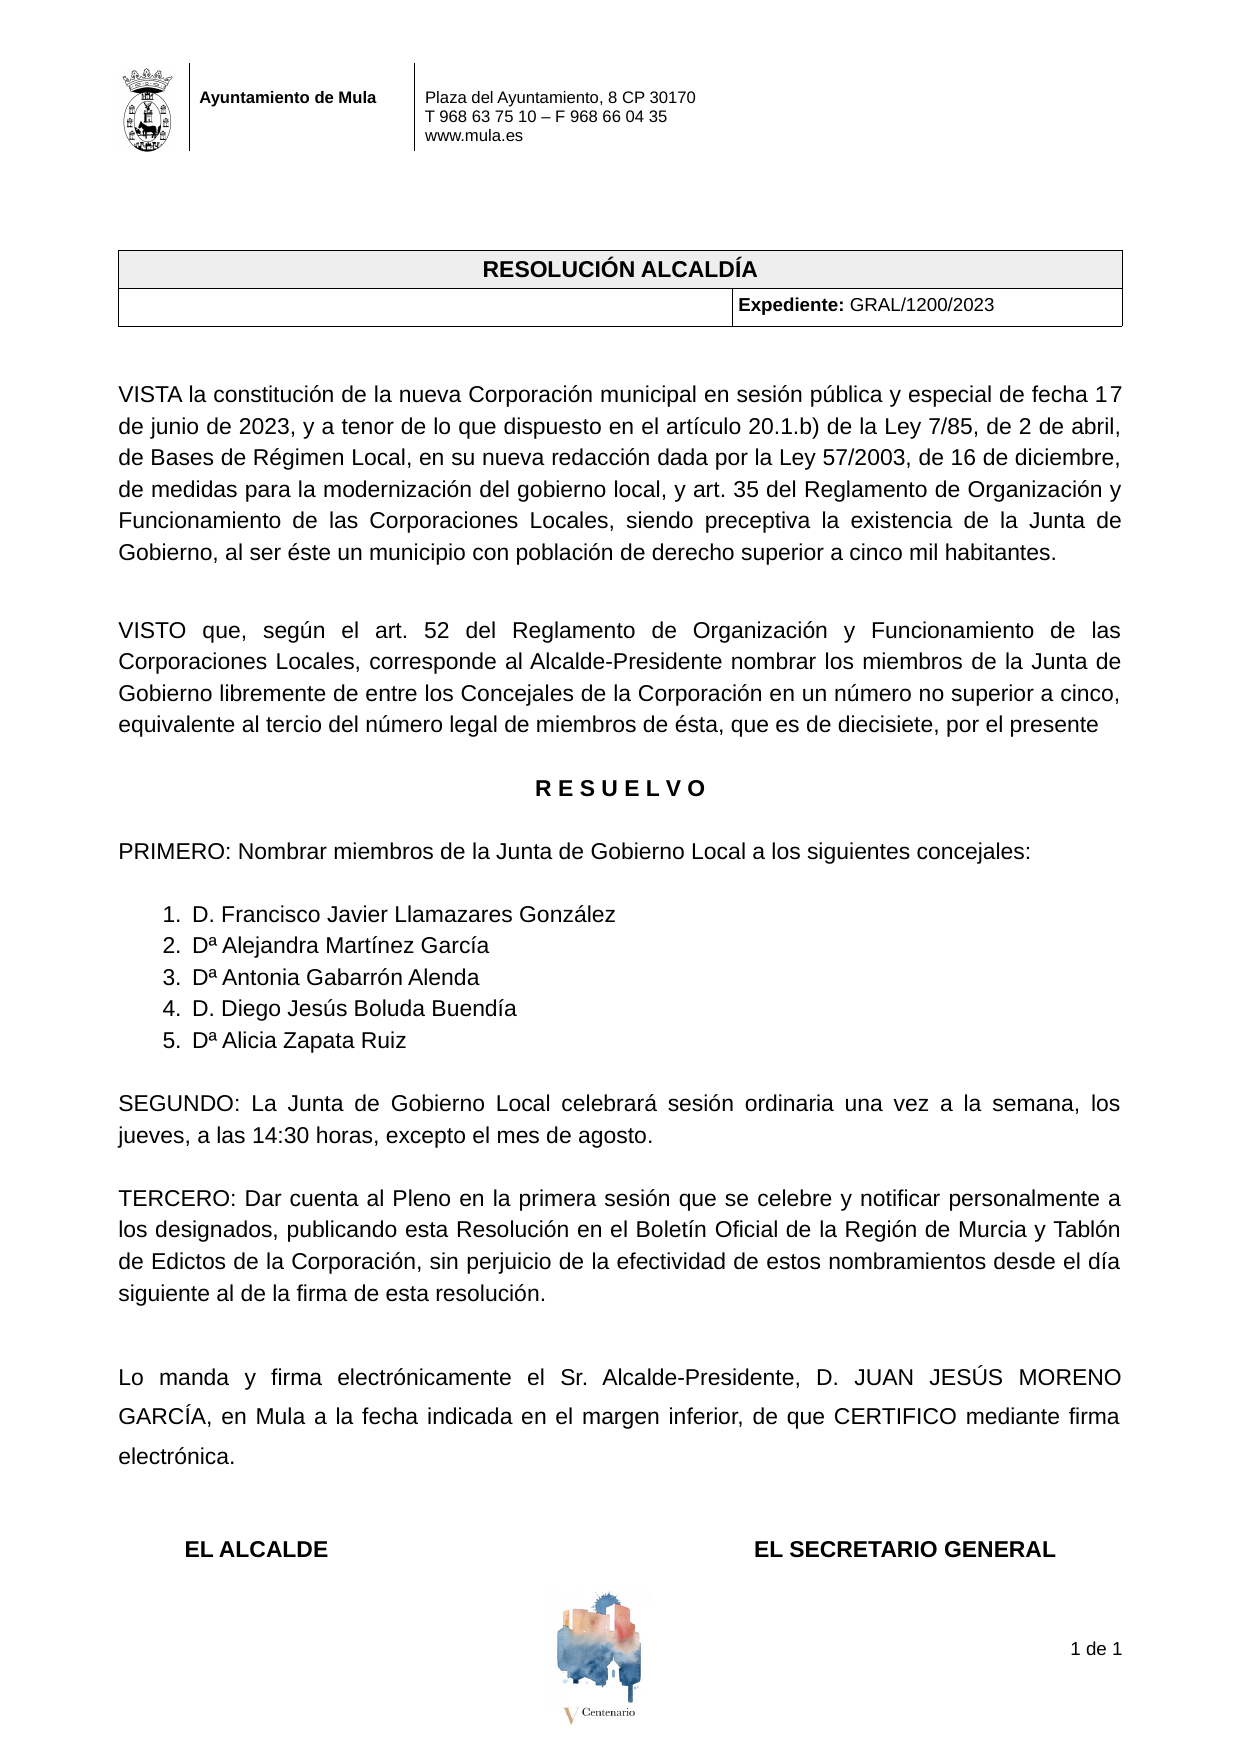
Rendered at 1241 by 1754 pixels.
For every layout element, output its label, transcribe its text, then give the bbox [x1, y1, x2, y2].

picture [546, 1583, 652, 1731]
text EL ALCALDE EL SECRETARIO GENERAL [118, 1536, 1122, 1563]
text VISTO que, según el art. 52 del Reglamento de Organización y Funcionamiento de las Corporaciones Locales, corresponde al Alcalde-Presidente nombrar los miembros de la Junta de Gobierno libremente de entre los Concejales de la Corporación en un número no superior a cinco, equivalente al tercio del número legal de miembros de ésta, que es de diecisiete, por el presente [118, 617, 1122, 738]
text SEGUNDO: La Junta de Gobierno Local celebrará sesión ordinaria una vez a la semana, los jueves, a las 14:30 horas, excepto el mes de agosto. [118, 1090, 1122, 1148]
text TERCERO: Dar cuenta al Pleno en la primera sesión que se celebre y notificar personalmente a los designados, publicando esta Resolución en el Boletín Oficial de la Región de Murcia y Tablón de Edictos de la Corporación, sin perjuicio de la efectividad de estos nombramientos desde el día siguiente al de la firma de esta resolución. [118, 1185, 1122, 1306]
table_header RESOLUCIÓN ALCALDÍA [119, 251, 1122, 288]
text VISTA la constitución de la nueva Corporación municipal en sesión pública y especial de fecha 17 de junio de 2023, y a tenor de lo que dispuesto en el artículo 20.1.b) de la Ley 7/85, de 2 de abril, de Bases de Régimen Local, en su nueva redacción dada por la Ley 57/2003, de 16 de diciembre, de medidas para la modernización del gobierno local, y art. 35 del Reglamento de Organización y Funcionamiento de las Corporaciones Locales, siendo preceptiva la existencia de la Junta de Gobierno, al ser éste un municipio con población de derecho superior a cinco mil habitantes. [118, 381, 1122, 565]
list D. Francisco Javier Llamazares González [162, 901, 1122, 927]
table_cell Expediente: GRAL/1200/2023 [733, 289, 1122, 326]
list Dª Antonia Gabarrón Alenda [162, 964, 1122, 990]
picture [117, 68, 177, 153]
text PRIMERO: Nombrar miembros de la Junta de Gobierno Local a los siguientes concejales: [118, 838, 1122, 864]
list D. Diego Jesús Boluda Buendía [162, 995, 1122, 1022]
list Dª Alejandra Martínez García [162, 932, 1122, 959]
text Lo manda y firma electrónicamente el Sr. Alcalde-Presidente, D. JUAN JESÚS MORENO GARCÍA, en Mula a la fecha indicada en el margen inferior, de que CERTIFICO mediante firma electrónica. [118, 1364, 1122, 1469]
table_cell [119, 289, 732, 326]
list Dª Alicia Zapata Ruiz [162, 1027, 1122, 1053]
text R E S U E L V O [118, 774, 1122, 801]
